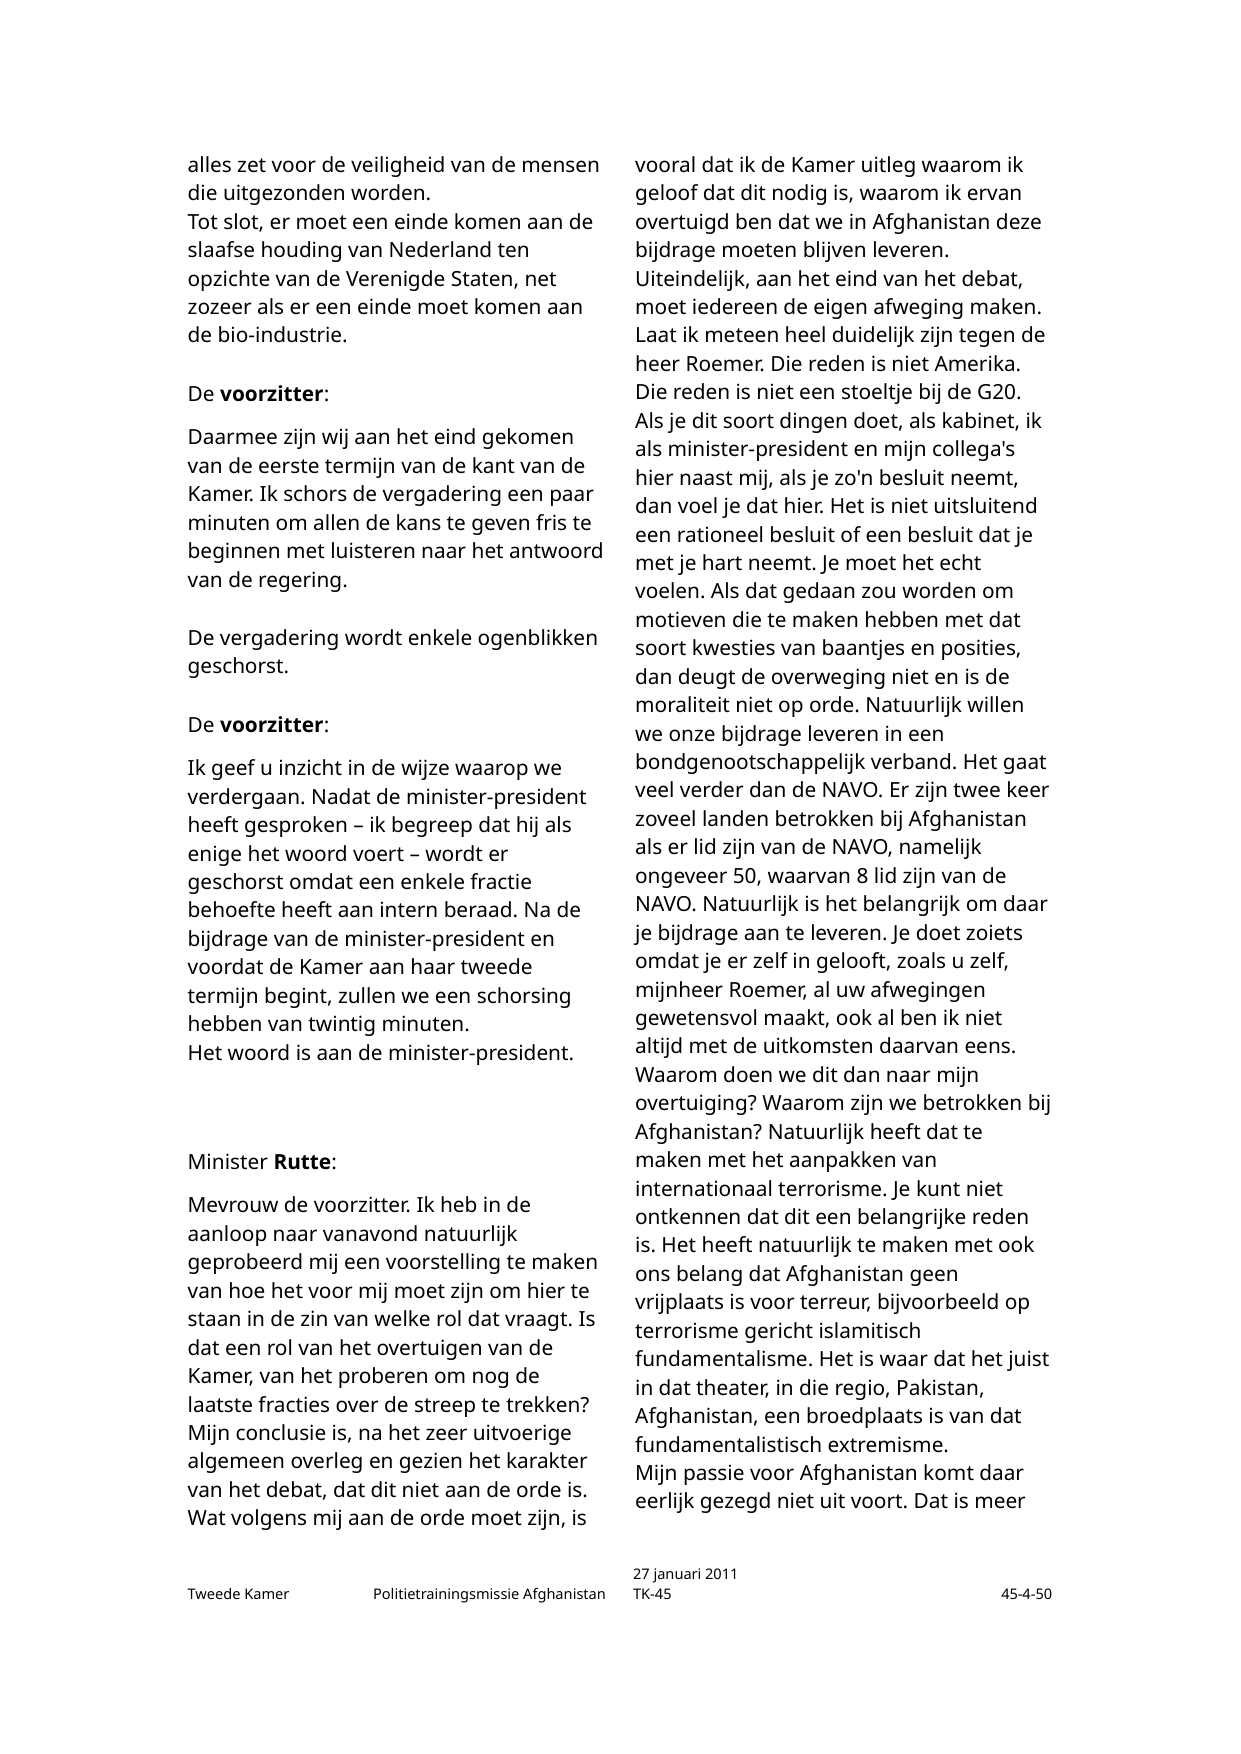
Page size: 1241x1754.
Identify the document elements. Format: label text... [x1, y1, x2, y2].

text Ik geef u inzicht in de wijze waarop we verdergaan. Nadat de minister-president heeft gesproken – ik begreep dat hij als enige het woord voert – wordt er geschorst omdat een enkele fractie behoefte heeft aan intern beraad. Na de bijdrage van de minister-president en voordat de Kamer aan haar tweede termijn begint, zullen we een schorsing hebben van twintig minuten. [187, 753, 605, 1038]
text alles zet voor de veiligheid van de mensen die uitgezonden worden. [187, 150, 605, 207]
text Minister Rutte: [187, 1147, 605, 1176]
text Laat ik meteen heel duidelijk zijn tegen de heer Roemer. Die reden is niet Amerika. Die reden is niet een stoeltje bij de G20. Als je dit soort dingen doet, als kabinet, ik als minister-president en mijn collega's hier naast mij, als je zo'n besluit neemt, dan voel je dat hier. Het is niet uitsluitend een rationeel besluit of een besluit dat je met je hart neemt. Je moet het echt voelen. Als dat gedaan zou worden om motieven die te maken hebben met dat soort kwesties van baantjes en posities, dan deugt de overweging niet en is de moraliteit niet op orde. Natuurlijk willen we onze bijdrage leveren in een bondgenootschappelijk verband. Het gaat veel verder dan de NAVO. Er zijn twee keer zoveel landen betrokken bij Afghanistan als er lid zijn van de NAVO, namelijk ongeveer 50, waarvan 8 lid zijn van de NAVO. Natuurlijk is het belangrijk om daar je bijdrage aan te leveren. Je doet zoiets omdat je er zelf in gelooft, zoals u zelf, mijnheer Roemer, al uw afwegingen gewetensvol maakt, ook al ben ik niet altijd met de uitkomsten daarvan eens. [635, 321, 1053, 1060]
text  [187, 1096, 605, 1125]
text Mevrouw de voorzitter. Ik heb in de aanloop naar vanavond natuurlijk geprobeerd mij een voorstelling te maken van hoe het voor mij moet zijn om hier te staan in de zin van welke rol dat vraagt. Is dat een rol van het overtuigen van de Kamer, van het proberen om nog de laatste fracties over de streep te trekken? Mijn conclusie is, na het zeer uitvoerige algemeen overleg en gezien het karakter van het debat, dat dit niet aan de orde is. Wat volgens mij aan de orde moet zijn, is [187, 1191, 605, 1532]
text Daarmee zijn wij aan het eind gekomen van de eerste termijn van de kant van de Kamer. Ik schors de vergadering een paar minuten om allen de kans te geven fris te beginnen met luisteren naar het antwoord van de regering. [187, 422, 605, 593]
text De voorzitter: [187, 710, 605, 738]
text Het woord is aan de minister-president. [187, 1038, 605, 1066]
text Mijn passie voor Afghanistan komt daar eerlijk gezegd niet uit voort. Dat is meer [635, 1458, 1053, 1515]
text De voorzitter: [187, 379, 605, 407]
text Waarom doen we dit dan naar mijn overtuiging? Waarom zijn we betrokken bij Afghanistan? Natuurlijk heeft dat te maken met het aanpakken van internationaal terrorisme. Je kunt niet ontkennen dat dit een belangrijke reden is. Het heeft natuurlijk te maken met ook ons belang dat Afghanistan geen vrijplaats is voor terreur, bijvoorbeeld op terrorisme gericht islamitisch fundamentalisme. Het is waar dat het juist in dat theater, in die regio, Pakistan, Afghanistan, een broedplaats is van dat fundamentalistisch extremisme. [635, 1060, 1053, 1458]
text De vergadering wordt enkele ogenblikken geschorst. [187, 623, 605, 680]
text vooral dat ik de Kamer uitleg waarom ik geloof dat dit nodig is, waarom ik ervan overtuigd ben dat we in Afghanistan deze bijdrage moeten blijven leveren. Uiteindelijk, aan het eind van het debat, moet iedereen de eigen afweging maken. [635, 150, 1053, 321]
text Tot slot, er moet een einde komen aan de slaafse houding van Nederland ten opzichte van de Verenigde Staten, net zozeer als er een einde moet komen aan de bio-industrie. [187, 207, 605, 349]
